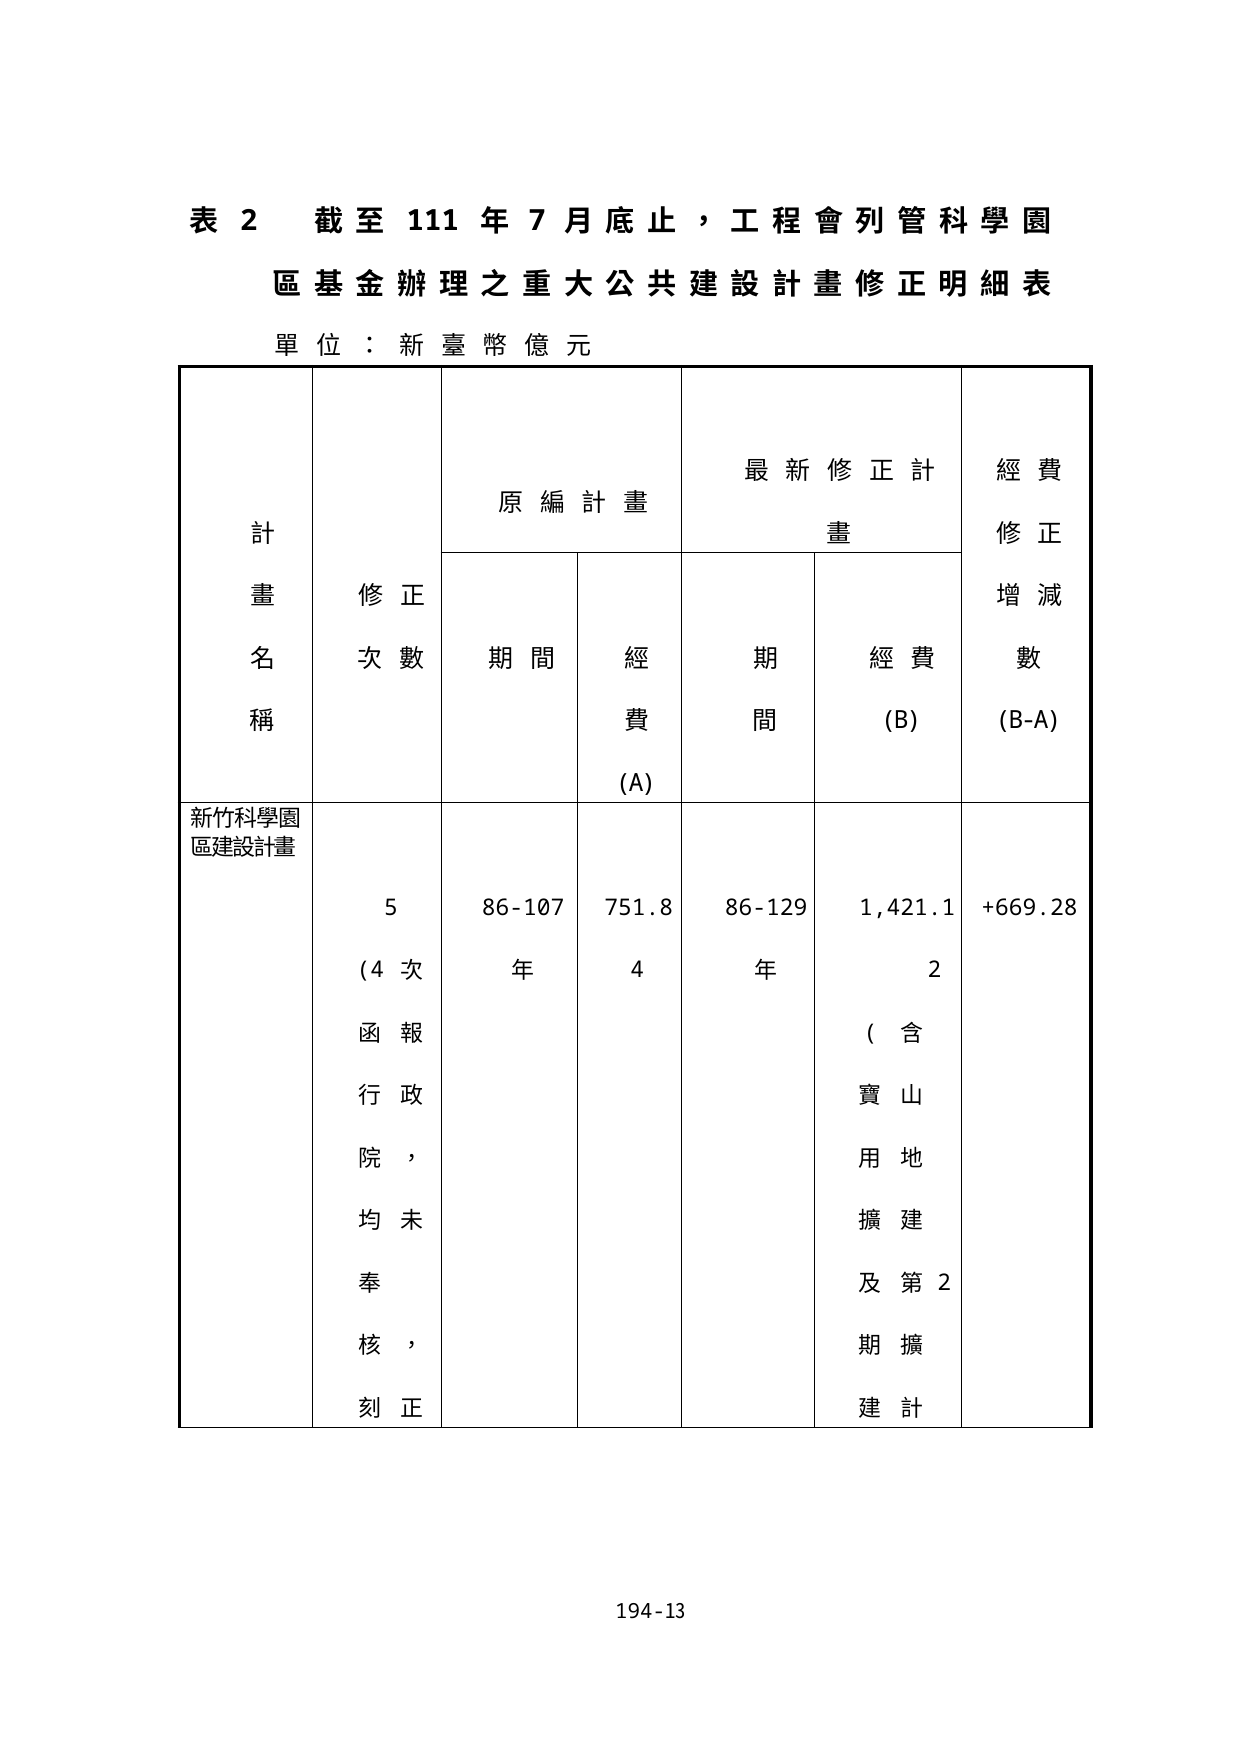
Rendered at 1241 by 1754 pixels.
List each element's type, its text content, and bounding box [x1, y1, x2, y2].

table_cell 1,421.12 (含寶山用地擴建及第2期擴建計 [815, 803, 961, 1427]
table_cell +669.28 [962, 803, 1089, 1427]
table_header 原編計畫 [442, 368, 681, 552]
table_cell 經費(B) [815, 553, 961, 802]
table_cell 新竹科學園區建設計畫 [181, 803, 312, 1427]
text 表2 截至111年7月底止，工程會列管科學園區基金辦理之重大公共建設計畫修正明細表 單位：新臺幣億元 [169, 177, 1063, 365]
table_header 經費修正增減數 (B-A) [962, 368, 1089, 802]
table_cell 86-129年 [682, 803, 814, 1427]
table_cell 751.84 [578, 803, 681, 1427]
table_cell 期間 [442, 553, 577, 802]
table_cell 經費(A) [578, 553, 681, 802]
table_header 最新修正計畫 [682, 368, 961, 552]
table_cell 5 (4次函報行政院，均未奉核，刻正 [313, 803, 441, 1427]
table_header 計畫名稱 [181, 368, 312, 802]
table_cell 86-107年 [442, 803, 577, 1427]
table_header 修正次數 [313, 368, 441, 802]
table_cell 期間 [682, 553, 814, 802]
